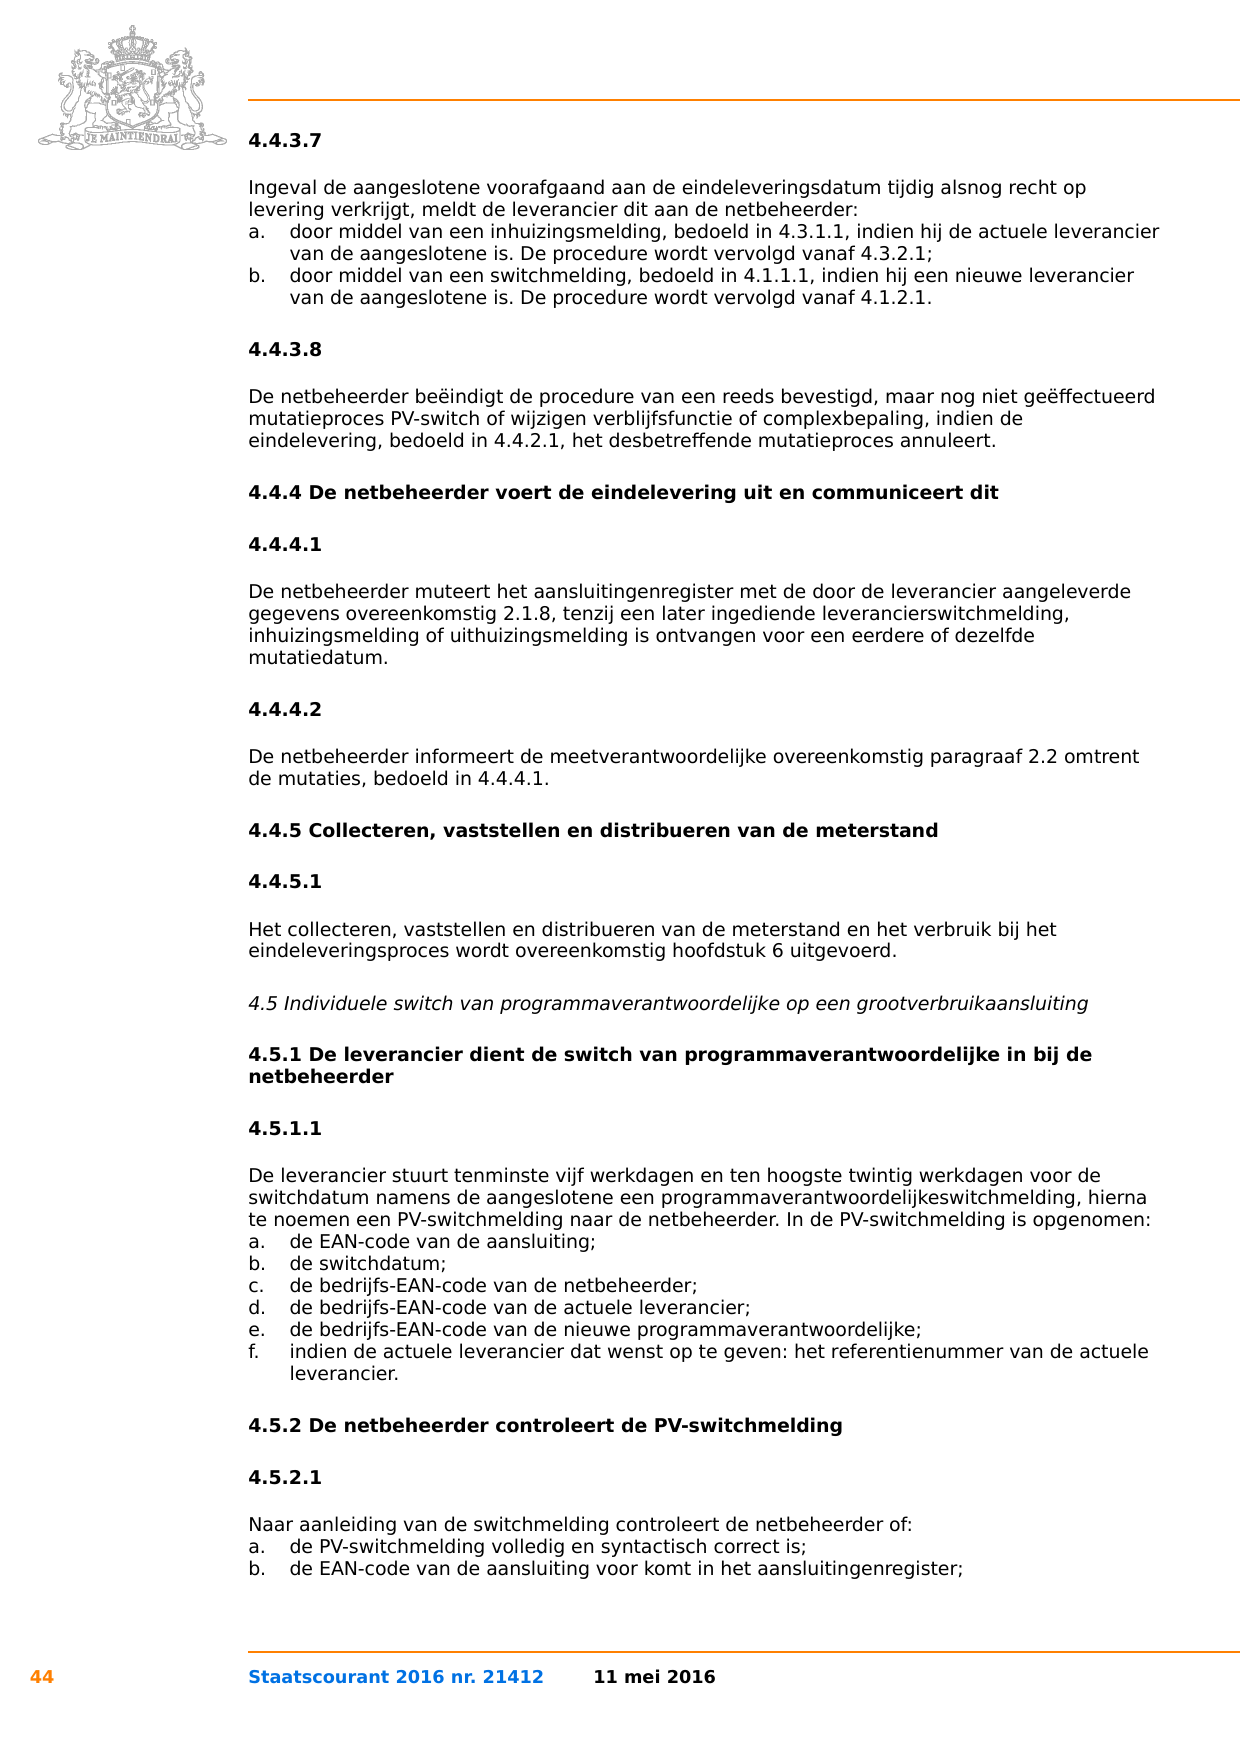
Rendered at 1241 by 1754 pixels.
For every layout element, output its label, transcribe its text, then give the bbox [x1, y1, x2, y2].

text b. de switchdatum; [248, 1253, 1163, 1275]
text De netbeheerder beëindigt de procedure van een reeds bevestigd, maar nog niet geëffectueerd mutatieproces PV-switch of wijzigen verblijfsfunctie of complexbepaling, indien de eindelevering, bedoeld in 4.4.2.1, het desbetreffende mutatieproces annuleert. [248, 386, 1163, 452]
text Naar aanleiding van de switchmelding controleert de netbeheerder of: [248, 1514, 1163, 1536]
text c. de bedrijfs-EAN-code van de netbeheerder; [248, 1275, 1163, 1297]
text a. door middel van een inhuizingsmelding, bedoeld in 4.3.1.1, indien hij de actuele leverancier van de aangeslotene is. De procedure wordt vervolgd vanaf 4.3.2.1; [248, 221, 1163, 265]
subtitle 4.4.4.1 [248, 534, 1163, 556]
text De netbeheerder informeert de meetverantwoordelijke overeenkomstig paragraaf 2.2 omtrent de mutaties, bedoeld in 4.4.4.1. [248, 746, 1163, 789]
subtitle 4.4.4.2 [248, 698, 1163, 721]
subtitle 4.5 Individuele switch van programmaverantwoordelijke op een grootverbruikaansluiting [248, 992, 1163, 1014]
subtitle 4.4.5.1 [248, 871, 1163, 893]
text Het collecteren, vaststellen en distribueren van de meterstand en het verbruik bij het eindeleveringsproces wordt overeenkomstig hoofdstuk 6 uitgevoerd. [248, 918, 1163, 962]
text e. de bedrijfs-EAN-code van de nieuwe programmaverantwoordelijke; [248, 1319, 1163, 1341]
subtitle 4.4.3.8 [248, 339, 1163, 361]
text d. de bedrijfs-EAN-code van de actuele leverancier; [248, 1297, 1163, 1319]
text De leverancier stuurt tenminste vijf werkdagen en ten hoogste twintig werkdagen voor de switchdatum namens de aangeslotene een programmaverantwoordelijkeswitchmelding, hierna te noemen een PV-switchmelding naar de netbeheerder. In de PV-switchmelding is opgenomen: [248, 1165, 1163, 1231]
text a. de EAN-code van de aansluiting; [248, 1231, 1163, 1253]
text f. indien de actuele leverancier dat wenst op te geven: het referentienummer van de actuele leverancier. [248, 1341, 1163, 1385]
subtitle 4.5.2.1 [248, 1467, 1163, 1489]
picture [38, 25, 227, 150]
text b. door middel van een switchmelding, bedoeld in 4.1.1.1, indien hij een nieuwe leverancier van de aangeslotene is. De procedure wordt vervolgd vanaf 4.1.2.1. [248, 265, 1163, 309]
text De netbeheerder muteert het aansluitingenregister met de door de leverancier aangeleverde gegevens overeenkomstig 2.1.8, tenzij een later ingediende leverancierswitchmelding, inhuizingsmelding of uithuizingsmelding is ontvangen voor een eerdere of dezelfde mutatiedatum. [248, 581, 1163, 668]
subtitle 4.5.1.1 [248, 1118, 1163, 1140]
subtitle 4.4.4 De netbeheerder voert de eindelevering uit en communiceert dit [248, 482, 1163, 504]
text b. de EAN-code van de aansluiting voor komt in het aansluitingenregister; [248, 1558, 1163, 1580]
subtitle 4.4.3.7 [248, 130, 1163, 152]
text a. de PV-switchmelding volledig en syntactisch correct is; [248, 1536, 1163, 1558]
subtitle 4.4.5 Collecteren, vaststellen en distribueren van de meterstand [248, 819, 1163, 841]
subtitle 4.5.1 De leverancier dient de switch van programmaverantwoordelijke in bij de netbeheerder [248, 1044, 1163, 1088]
text Ingeval de aangeslotene voorafgaand aan de eindeleveringsdatum tijdig alsnog recht op levering verkrijgt, meldt de leverancier dit aan de netbeheerder: [248, 177, 1163, 221]
subtitle 4.5.2 De netbeheerder controleert de PV-switchmelding [248, 1415, 1163, 1437]
